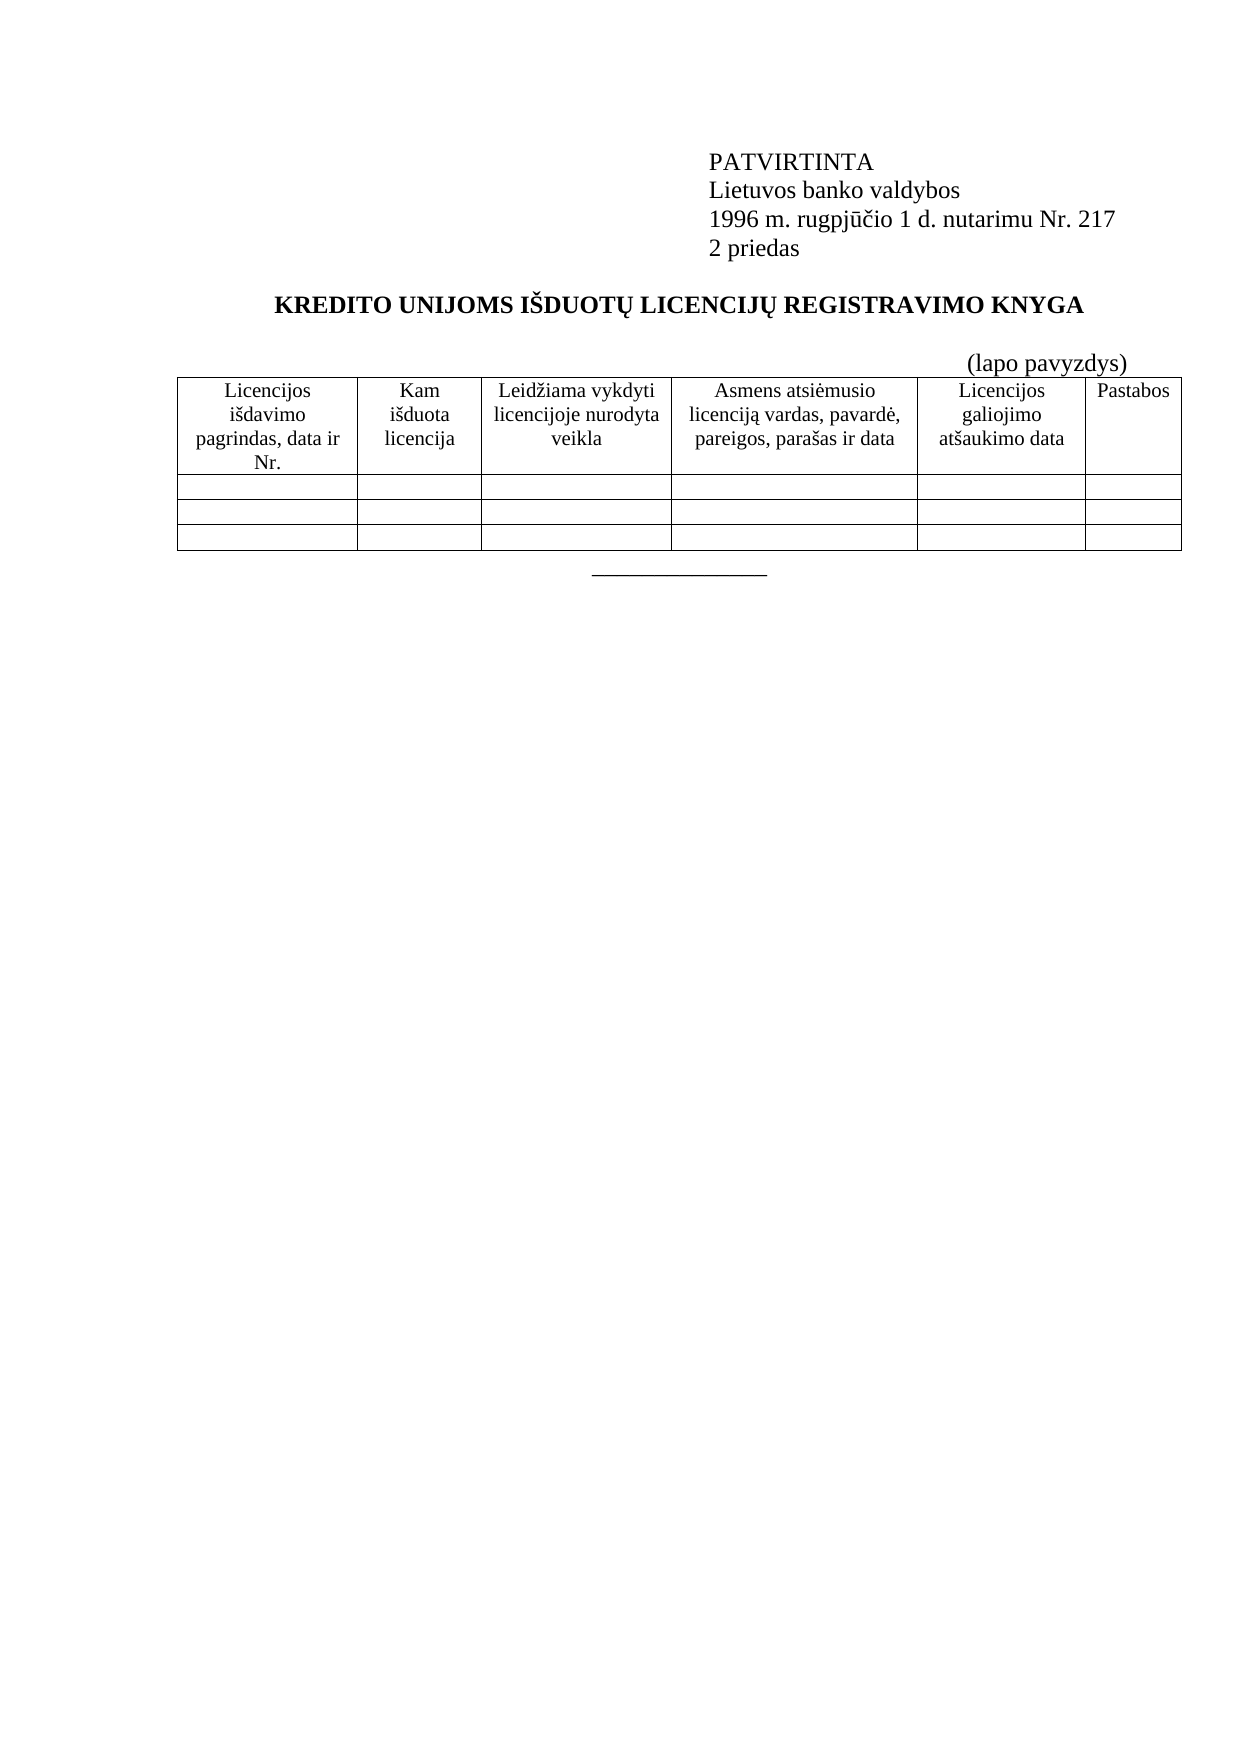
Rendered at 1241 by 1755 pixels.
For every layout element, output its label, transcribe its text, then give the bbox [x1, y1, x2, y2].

text (lapo pavyzdys) [177, 348, 1181, 377]
table_header Licencijos išdavimo pagrindas, data ir Nr. [178, 378, 357, 474]
table_cell [918, 525, 1085, 549]
table_cell [672, 475, 917, 499]
table_cell [482, 500, 671, 524]
text 1996 m. rugpjūčio 1 d. nutarimu Nr. 217 [177, 204, 1181, 233]
text ______________ [177, 551, 1181, 579]
table_cell [1086, 475, 1181, 499]
text PATVIRTINTA [177, 147, 1181, 176]
table_cell [358, 500, 481, 524]
table_cell [178, 500, 357, 524]
table_cell [1086, 500, 1181, 524]
table_cell [672, 525, 917, 549]
table_cell [918, 500, 1085, 524]
table_cell [358, 475, 481, 499]
table_cell [178, 475, 357, 499]
text 2 priedas [177, 233, 1181, 262]
table_cell [1086, 525, 1181, 549]
table_cell [358, 525, 481, 549]
table_header Kam išduota licencija [358, 378, 481, 474]
table_header Asmens atsiėmusio licenciją vardas, pavardė, pareigos, parašas ir data [672, 378, 917, 474]
table_cell [178, 525, 357, 549]
table_cell [482, 525, 671, 549]
table_cell [672, 500, 917, 524]
table_cell [918, 475, 1085, 499]
table_cell [482, 475, 671, 499]
text KREDITO UNIJOMS IŠDUOTŲ LICENCIJŲ REGISTRAVIMO KNYGA [177, 291, 1181, 319]
table_header Licencijos galiojimo atšaukimo data [918, 378, 1085, 474]
text Lietuvos banko valdybos [177, 176, 1181, 204]
table_header Leidžiama vykdyti licencijoje nurodyta veikla [482, 378, 671, 474]
table_header Pastabos [1086, 378, 1181, 474]
